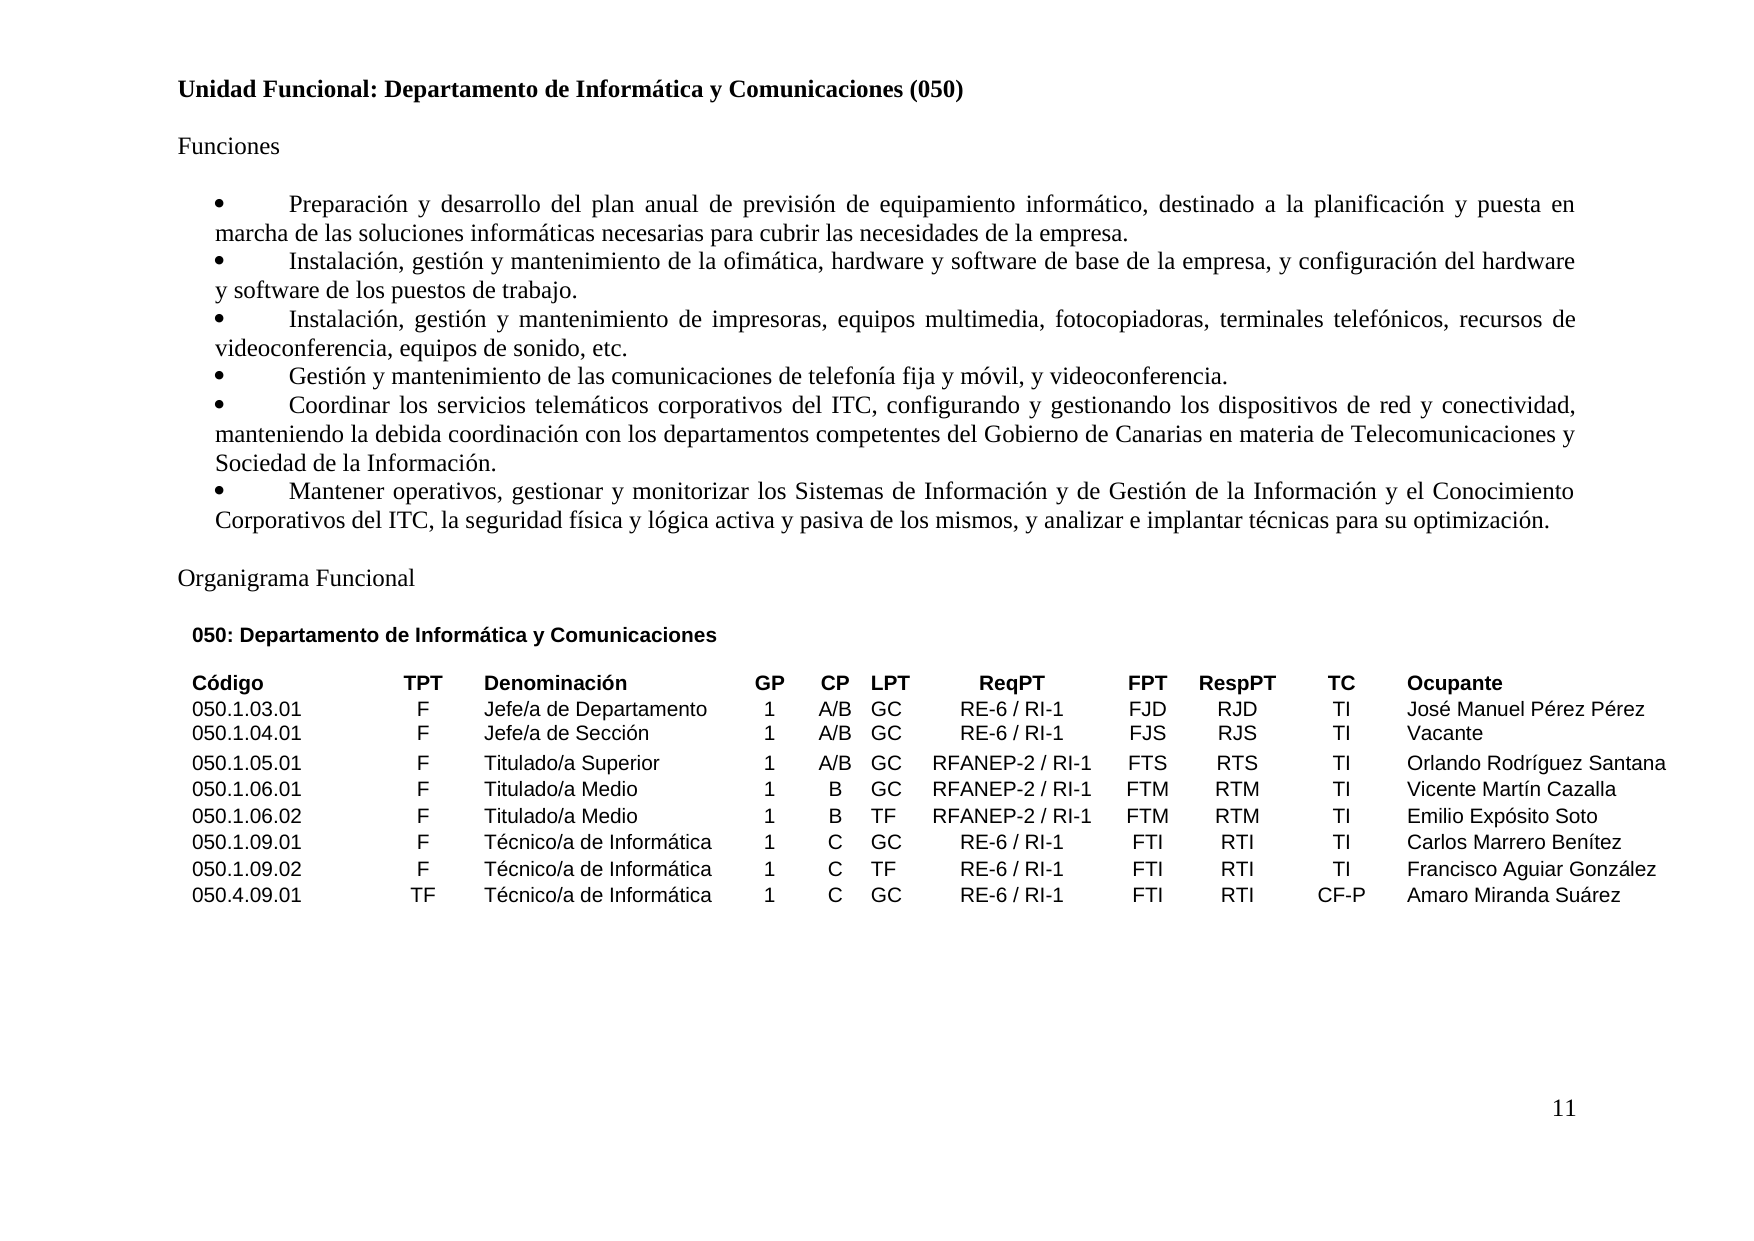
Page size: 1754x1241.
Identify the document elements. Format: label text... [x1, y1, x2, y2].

table_cell Titulado/a Superior [477, 748, 732, 774]
table_cell CP [807, 647, 863, 694]
table_cell GC [863, 881, 919, 907]
list Mantener operativos, gestionar y monitorizar los Sistemas de Información y de Gestión de la Información y el Conocimiento Corporativos del ITC, la seguridad física y lógica activa y pasiva de los mismos, y analizar e implantar técnicas para su optimización. [215, 476, 1577, 534]
table_cell LPT [863, 647, 919, 694]
table_header [1104, 620, 1191, 647]
table_cell Jefe/a de Sección [477, 721, 732, 748]
table_cell RTI [1191, 828, 1283, 854]
table_cell José Manuel Pérez Pérez [1400, 695, 1732, 721]
table_cell TPT [369, 647, 477, 694]
table_cell C [807, 881, 863, 907]
list Gestión y mantenimiento de las comunicaciones de telefonía fija y móvil, y videoconferencia. [215, 361, 1577, 390]
list Instalación, gestión y mantenimiento de la ofimática, hardware y software de base de la empresa, y configuración del hardware y software de los puestos de trabajo. [215, 246, 1577, 304]
table_cell F [369, 828, 477, 854]
table_cell Técnico/a de Informática [477, 881, 732, 907]
table_cell 050.1.06.01 [185, 774, 369, 801]
table_cell C [807, 854, 863, 881]
table_cell F [369, 854, 477, 881]
table_cell B [807, 774, 863, 801]
table_cell RE-6 / RI-1 [920, 828, 1104, 854]
table_cell TI [1283, 828, 1399, 854]
table_cell Jefe/a de Departamento [477, 695, 732, 721]
table_cell Francisco Aguiar González [1400, 854, 1732, 881]
table_cell 1 [732, 854, 807, 881]
table_cell 050.1.09.02 [185, 854, 369, 881]
subtitle Funciones [177, 131, 1577, 160]
subtitle Unidad Funcional: Departamento de Informática y Comunicaciones (050) [177, 74, 1577, 103]
table_cell 050.1.04.01 [185, 721, 369, 748]
table_cell 050.1.09.01 [185, 828, 369, 854]
table_cell A/B [807, 695, 863, 721]
table_cell A/B [807, 748, 863, 774]
table_header 050: Departamento de Informática y Comunicaciones [185, 620, 919, 647]
table_cell RE-6 / RI-1 [920, 881, 1104, 907]
table_cell RFANEP-2 / RI-1 [920, 774, 1104, 801]
table_cell RTS [1191, 748, 1283, 774]
table_cell Vicente Martín Cazalla [1400, 774, 1732, 801]
table_cell 1 [732, 774, 807, 801]
table_cell TC [1283, 647, 1399, 694]
table_cell Amaro Miranda Suárez [1400, 881, 1732, 907]
table_cell C [807, 828, 863, 854]
table_header [1283, 620, 1399, 647]
table_cell GC [863, 774, 919, 801]
table_cell RE-6 / RI-1 [920, 695, 1104, 721]
table_cell FTI [1104, 881, 1191, 907]
table_cell TF [863, 801, 919, 827]
table_cell Carlos Marrero Benítez [1400, 828, 1732, 854]
table_cell 1 [732, 721, 807, 748]
table_cell Técnico/a de Informática [477, 828, 732, 854]
table_cell Ocupante [1400, 647, 1732, 694]
table_cell Titulado/a Medio [477, 774, 732, 801]
table_cell Emilio Expósito Soto [1400, 801, 1732, 827]
table_cell ReqPT [920, 647, 1104, 694]
table_header [1191, 620, 1283, 647]
table_cell Titulado/a Medio [477, 801, 732, 827]
list Preparación y desarrollo del plan anual de previsión de equipamiento informático, destinado a la planificación y puesta en marcha de las soluciones informáticas necesarias para cubrir las necesidades de la empresa. [215, 189, 1577, 246]
table_cell RTI [1191, 881, 1283, 907]
table_cell FPT [1104, 647, 1191, 694]
table_cell GC [863, 721, 919, 748]
table_cell RE-6 / RI-1 [920, 854, 1104, 881]
table_cell FJD [1104, 695, 1191, 721]
table_cell Código [185, 647, 369, 694]
table_cell F [369, 721, 477, 748]
table_cell FTM [1104, 801, 1191, 827]
table_cell F [369, 801, 477, 827]
table_cell TF [369, 881, 477, 907]
table_cell TI [1283, 854, 1399, 881]
list Instalación, gestión y mantenimiento de impresoras, equipos multimedia, fotocopiadoras, terminales telefónicos, recursos de videoconferencia, equipos de sonido, etc. [215, 304, 1577, 361]
table_cell GC [863, 695, 919, 721]
table_cell RFANEP-2 / RI-1 [920, 801, 1104, 827]
table_cell F [369, 774, 477, 801]
table_cell 050.1.05.01 [185, 748, 369, 774]
table_header [1400, 620, 1732, 647]
table_cell TI [1283, 801, 1399, 827]
table_cell FTI [1104, 854, 1191, 881]
table_cell FTI [1104, 828, 1191, 854]
table_cell TI [1283, 721, 1399, 748]
table_cell 1 [732, 695, 807, 721]
subtitle Organigrama Funcional [177, 563, 1577, 591]
table_cell RJS [1191, 721, 1283, 748]
table_cell CF-P [1283, 881, 1399, 907]
table_cell A/B [807, 721, 863, 748]
table_cell FTS [1104, 748, 1191, 774]
table_cell RFANEP-2 / RI-1 [920, 748, 1104, 774]
table_cell B [807, 801, 863, 827]
table_cell TI [1283, 774, 1399, 801]
table_cell Vacante [1400, 721, 1732, 748]
table_cell TI [1283, 695, 1399, 721]
table_cell F [369, 695, 477, 721]
table_cell FTM [1104, 774, 1191, 801]
table_cell 050.1.06.02 [185, 801, 369, 827]
table_cell GC [863, 748, 919, 774]
table_header [920, 620, 1104, 647]
table_cell 1 [732, 881, 807, 907]
list Coordinar los servicios telemáticos corporativos del ITC, configurando y gestionando los dispositivos de red y conectividad, manteniendo la debida coordinación con los departamentos competentes del Gobierno de Canarias en materia de Telecomunicaciones y Sociedad de la Información. [215, 390, 1577, 476]
table_cell RespPT [1191, 647, 1283, 694]
table_cell 1 [732, 801, 807, 827]
table_cell TF [863, 854, 919, 881]
table_cell Denominación [477, 647, 732, 694]
table_cell RTM [1191, 774, 1283, 801]
table_cell RE-6 / RI-1 [920, 721, 1104, 748]
table_cell RJD [1191, 695, 1283, 721]
table_cell 050.4.09.01 [185, 881, 369, 907]
table_cell FJS [1104, 721, 1191, 748]
table_cell 1 [732, 748, 807, 774]
table_cell GP [732, 647, 807, 694]
table_cell 1 [732, 828, 807, 854]
table_cell Técnico/a de Informática [477, 854, 732, 881]
table_cell RTM [1191, 801, 1283, 827]
table_cell Orlando Rodríguez Santana [1400, 748, 1732, 774]
table_cell F [369, 748, 477, 774]
table_cell 050.1.03.01 [185, 695, 369, 721]
table_cell GC [863, 828, 919, 854]
table_cell TI [1283, 748, 1399, 774]
table_cell RTI [1191, 854, 1283, 881]
